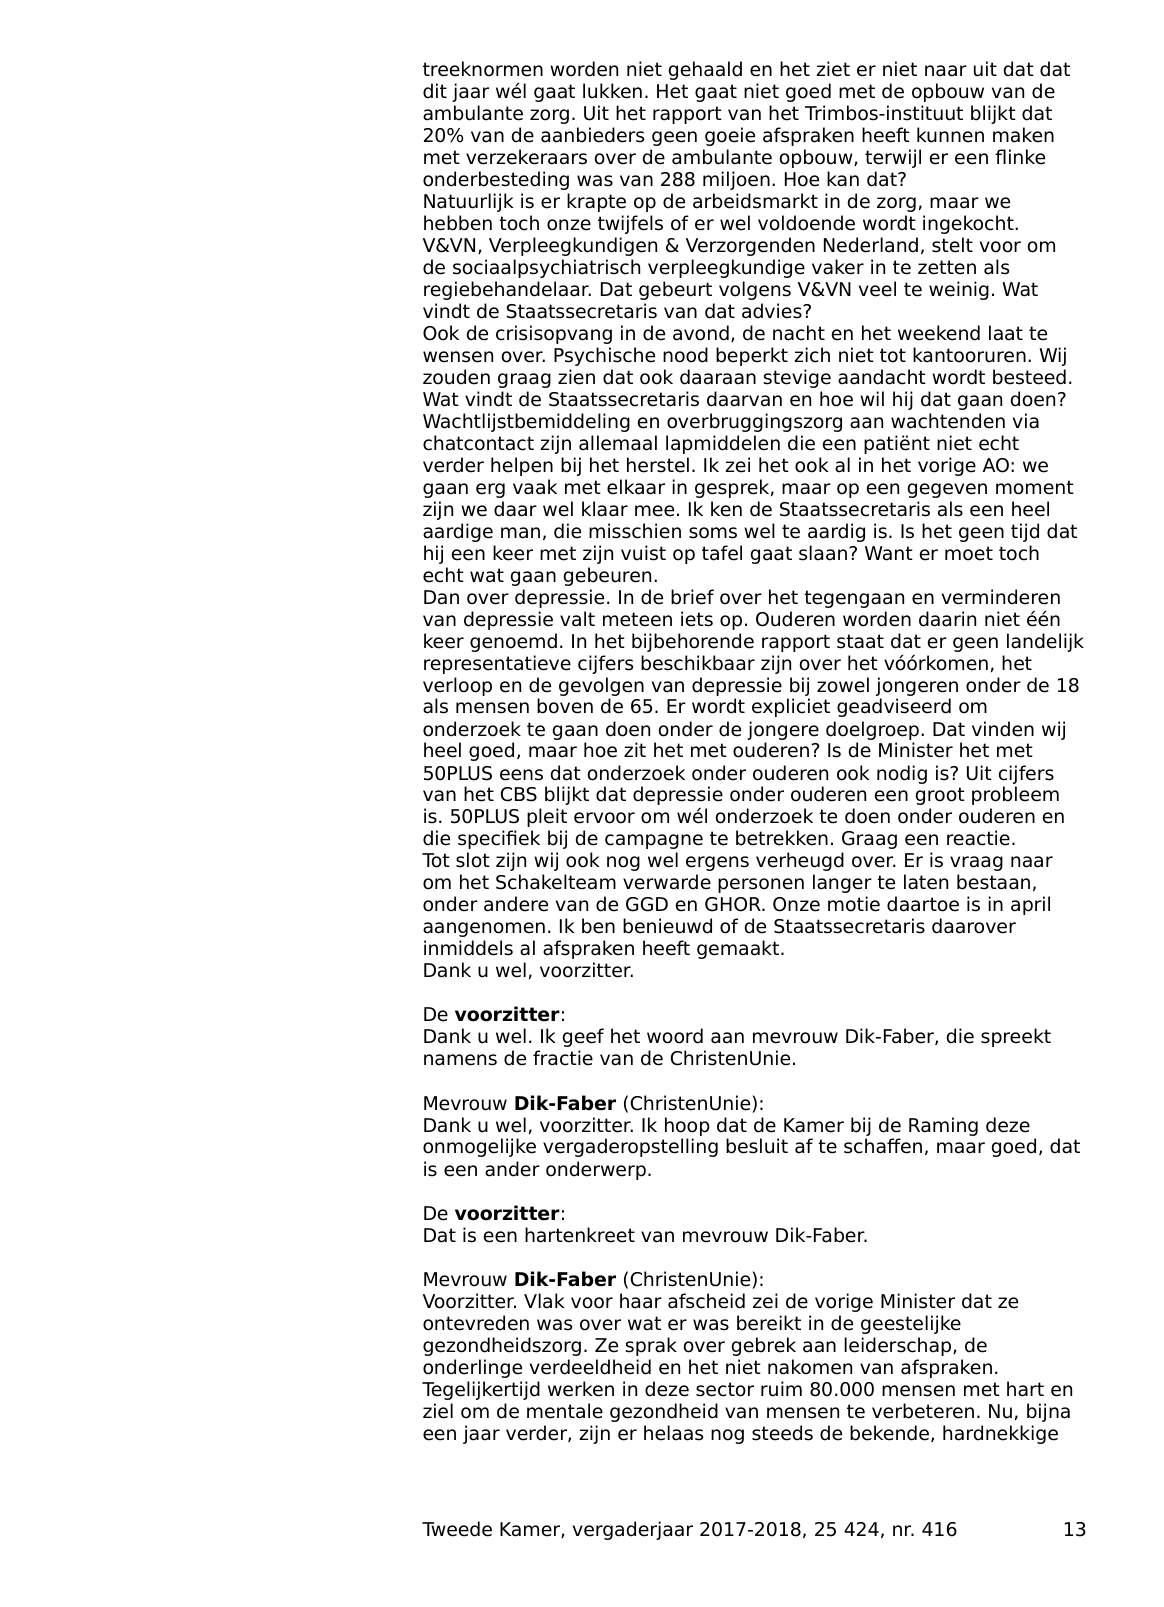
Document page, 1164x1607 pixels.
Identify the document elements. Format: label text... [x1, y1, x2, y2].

text treeknormen worden niet gehaald en het ziet er niet naar uit dat dat dit jaar wél gaat lukken. Het gaat niet goed met de opbouw van de ambulante zorg. Uit het rapport van het Trimbos-instituut blijkt dat 20% van de aanbieders geen goeie afspraken heeft kunnen maken met verzekeraars over de ambulante opbouw, terwijl er een flinke onderbesteding was van 288 miljoen. Hoe kan dat? [422, 59, 1087, 191]
text Dan over depressie. In de brief over het tegengaan en verminderen van depressie valt meteen iets op. Ouderen worden daarin niet één keer genoemd. In het bijbehorende rapport staat dat er geen landelijk representatieve cijfers beschikbaar zijn over het vóórkomen, het verloop en de gevolgen van depressie bij zowel jongeren onder de 18 als mensen boven de 65. Er wordt expliciet geadviseerd om onderzoek te gaan doen onder de jongere doelgroep. Dat vinden wij heel goed, maar hoe zit het met ouderen? Is de Minister het met 50PLUS eens dat onderzoek onder ouderen ook nodig is? Uit cijfers van het CBS blijkt dat depressie onder ouderen een groot probleem is. 50PLUS pleit ervoor om wél onderzoek te doen onder ouderen en die specifiek bij de campagne te betrekken. Graag een reactie. [422, 587, 1087, 850]
text De voorzitter: [422, 1004, 1087, 1026]
text Tot slot zijn wij ook nog wel ergens verheugd over. Er is vraag naar om het Schakelteam verwarde personen langer te laten bestaan, onder andere van de GGD en GHOR. Onze motie daartoe is in april aangenomen. Ik ben benieuwd of de Staatssecretaris daarover inmiddels al afspraken heeft gemaakt. [422, 850, 1087, 960]
text Dank u wel, voorzitter. Ik hoop dat de Kamer bij de Raming deze onmogelijke vergaderopstelling besluit af te schaffen, maar goed, dat is een ander onderwerp. [422, 1114, 1087, 1180]
text De voorzitter: [422, 1203, 1087, 1224]
text Wachtlijstbemiddeling en overbruggingszorg aan wachtenden via chatcontact zijn allemaal lapmiddelen die een patiënt niet echt verder helpen bij het herstel. Ik zei het ook al in het vorige AO: we gaan erg vaak met elkaar in gesprek, maar op een gegeven moment zijn we daar wel klaar mee. Ik ken de Staatssecretaris als een heel aardige man, die misschien soms wel te aardig is. Is het geen tijd dat hij een keer met zijn vuist op tafel gaat slaan? Want er moet toch echt wat gaan gebeuren. [422, 411, 1087, 587]
text Natuurlijk is er krapte op de arbeidsmarkt in de zorg, maar we hebben toch onze twijfels of er wel voldoende wordt ingekocht. V&VN, Verpleegkundigen & Verzorgenden Nederland, stelt voor om de sociaalpsychiatrisch verpleegkundige vaker in te zetten als regiebehandelaar. Dat gebeurt volgens V&VN veel te weinig. Wat vindt de Staatssecretaris van dat advies? [422, 191, 1087, 323]
text Dank u wel. Ik geef het woord aan mevrouw Dik-Faber, die spreekt namens de fractie van de ChristenUnie. [422, 1026, 1087, 1070]
text Dat is een hartenkreet van mevrouw Dik-Faber. [422, 1224, 1087, 1247]
text Mevrouw Dik-Faber (ChristenUnie): [422, 1092, 1087, 1114]
text Dank u wel, voorzitter. [422, 960, 1087, 982]
text Ook de crisisopvang in de avond, de nacht en het weekend laat te wensen over. Psychische nood beperkt zich niet tot kantooruren. Wij zouden graag zien dat ook daaraan stevige aandacht wordt besteed. Wat vindt de Staatssecretaris daarvan en hoe wil hij dat gaan doen? [422, 323, 1087, 411]
text Voorzitter. Vlak voor haar afscheid zei de vorige Minister dat ze ontevreden was over wat er was bereikt in de geestelijke gezondheidszorg. Ze sprak over gebrek aan leiderschap, de onderlinge verdeeldheid en het niet nakomen van afspraken. Tegelijkertijd werken in deze sector ruim 80.000 mensen met hart en ziel om de mentale gezondheid van mensen te verbeteren. Nu, bijna een jaar verder, zijn er helaas nog steeds de bekende, hardnekkige [422, 1291, 1087, 1444]
text Mevrouw Dik-Faber (ChristenUnie): [422, 1269, 1087, 1291]
